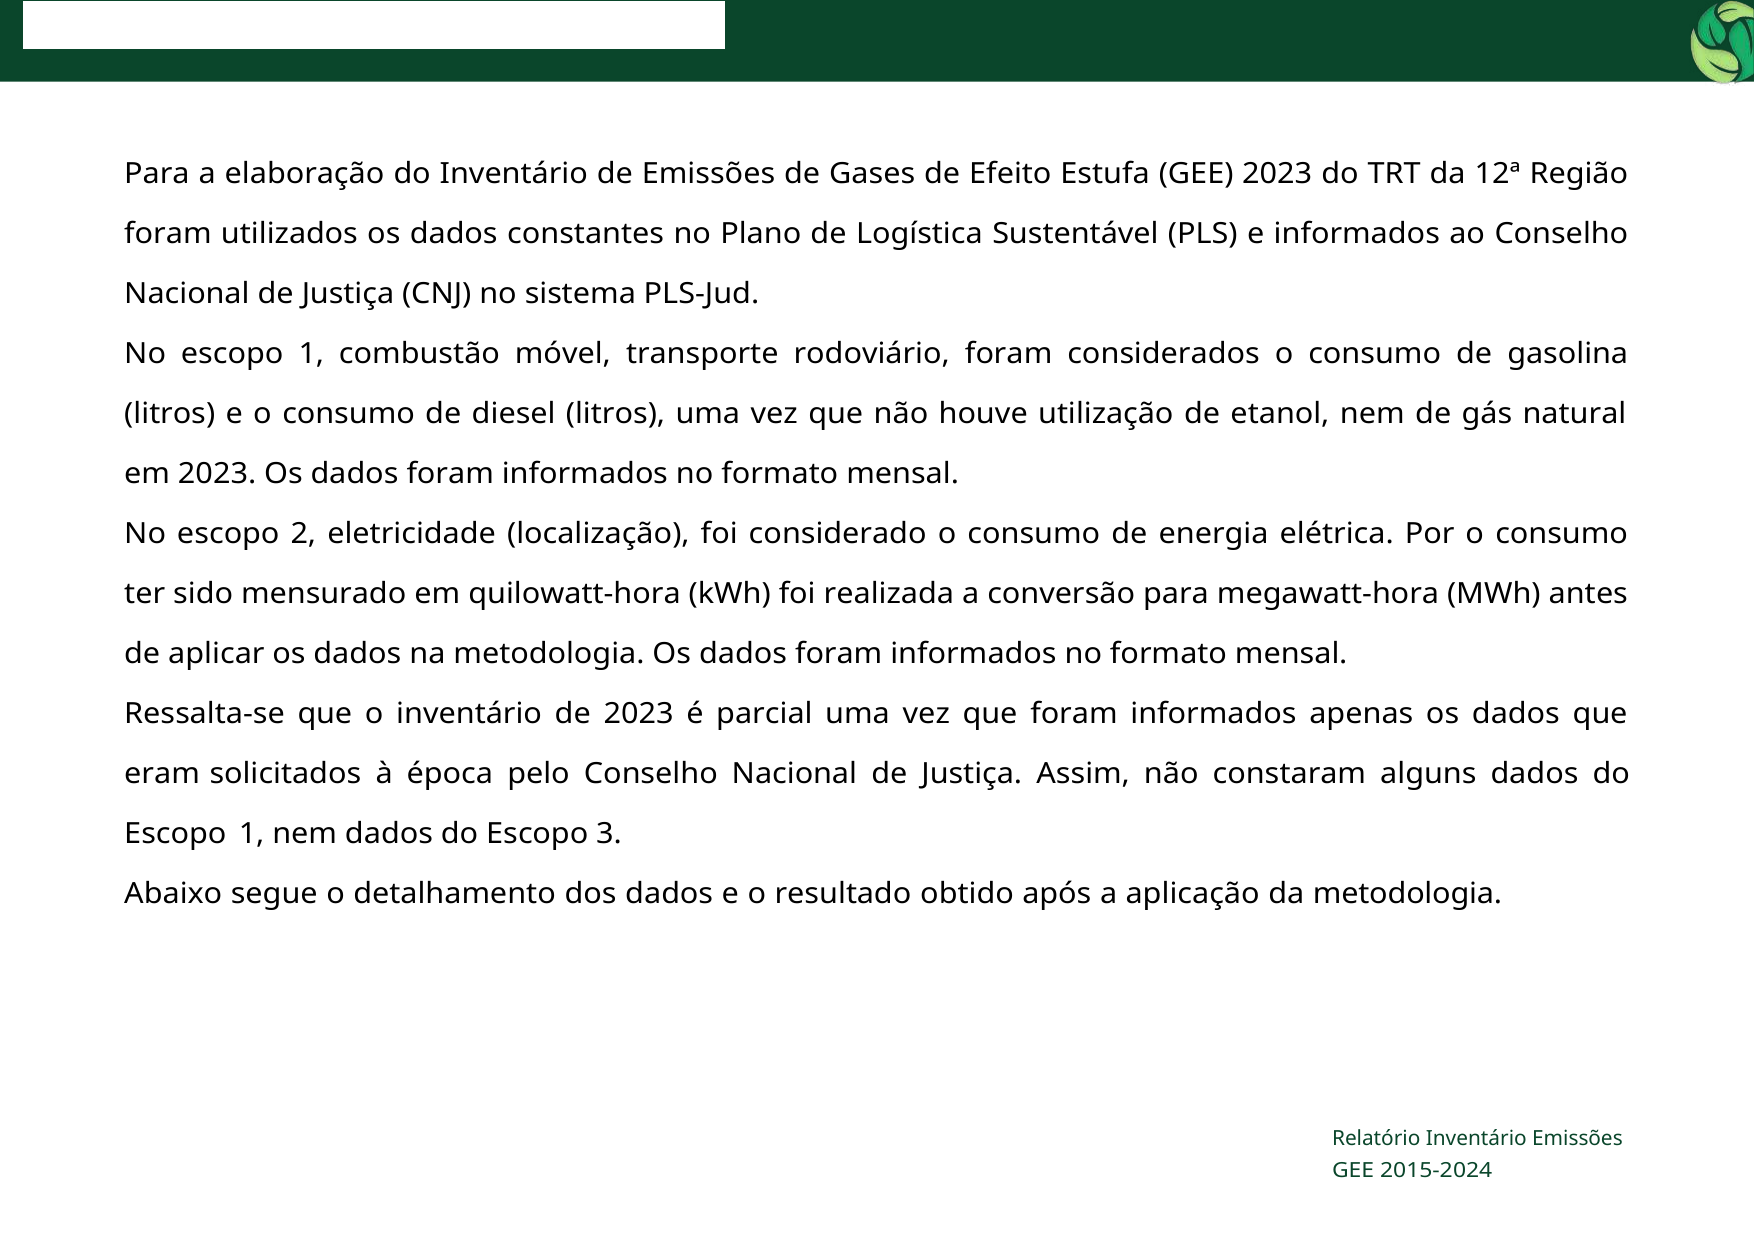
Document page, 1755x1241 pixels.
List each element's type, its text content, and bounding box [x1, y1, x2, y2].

text No escopo 2, eletricidade (localização), foi considerado o consumo de energia elétrica. Por o consumo ter sido mensurado em quilowatt-hora (kWh) foi realizada a conversão para megawatt-hora (MWh) antes de aplicar os dados na metodologia. Os dados foram informados no formato mensal. [124, 512, 1630, 672]
text No escopo 1, combustão móvel, transporte rodoviário, foram considerados o consumo de gasolina (litros) e o consumo de diesel (litros), uma vez que não houve utilização de etanol, nem de gás natural em 2023. Os dados foram informados no formato mensal. [124, 332, 1630, 492]
text Abaixo segue o detalhamento dos dados e o resultado obtido após a aplicação da metodologia. [124, 872, 1754, 912]
text Para a elaboração do Inventário de Emissões de Gases de Efeito Estufa (GEE) 2023 do TRT da 12ª Região foram utilizados os dados constantes no Plano de Logística Sustentável (PLS) e informados ao Conselho Nacional de Justiça (CNJ) no sistema PLS-Jud. [124, 152, 1630, 312]
text Ressalta-se que o inventário de 2023 é parcial uma vez que foram informados apenas os dados que eram solicitados à época pelo Conselho Nacional de Justiça. Assim, não constaram alguns dados do Escopo 1, nem dados do Escopo 3. [124, 692, 1630, 852]
